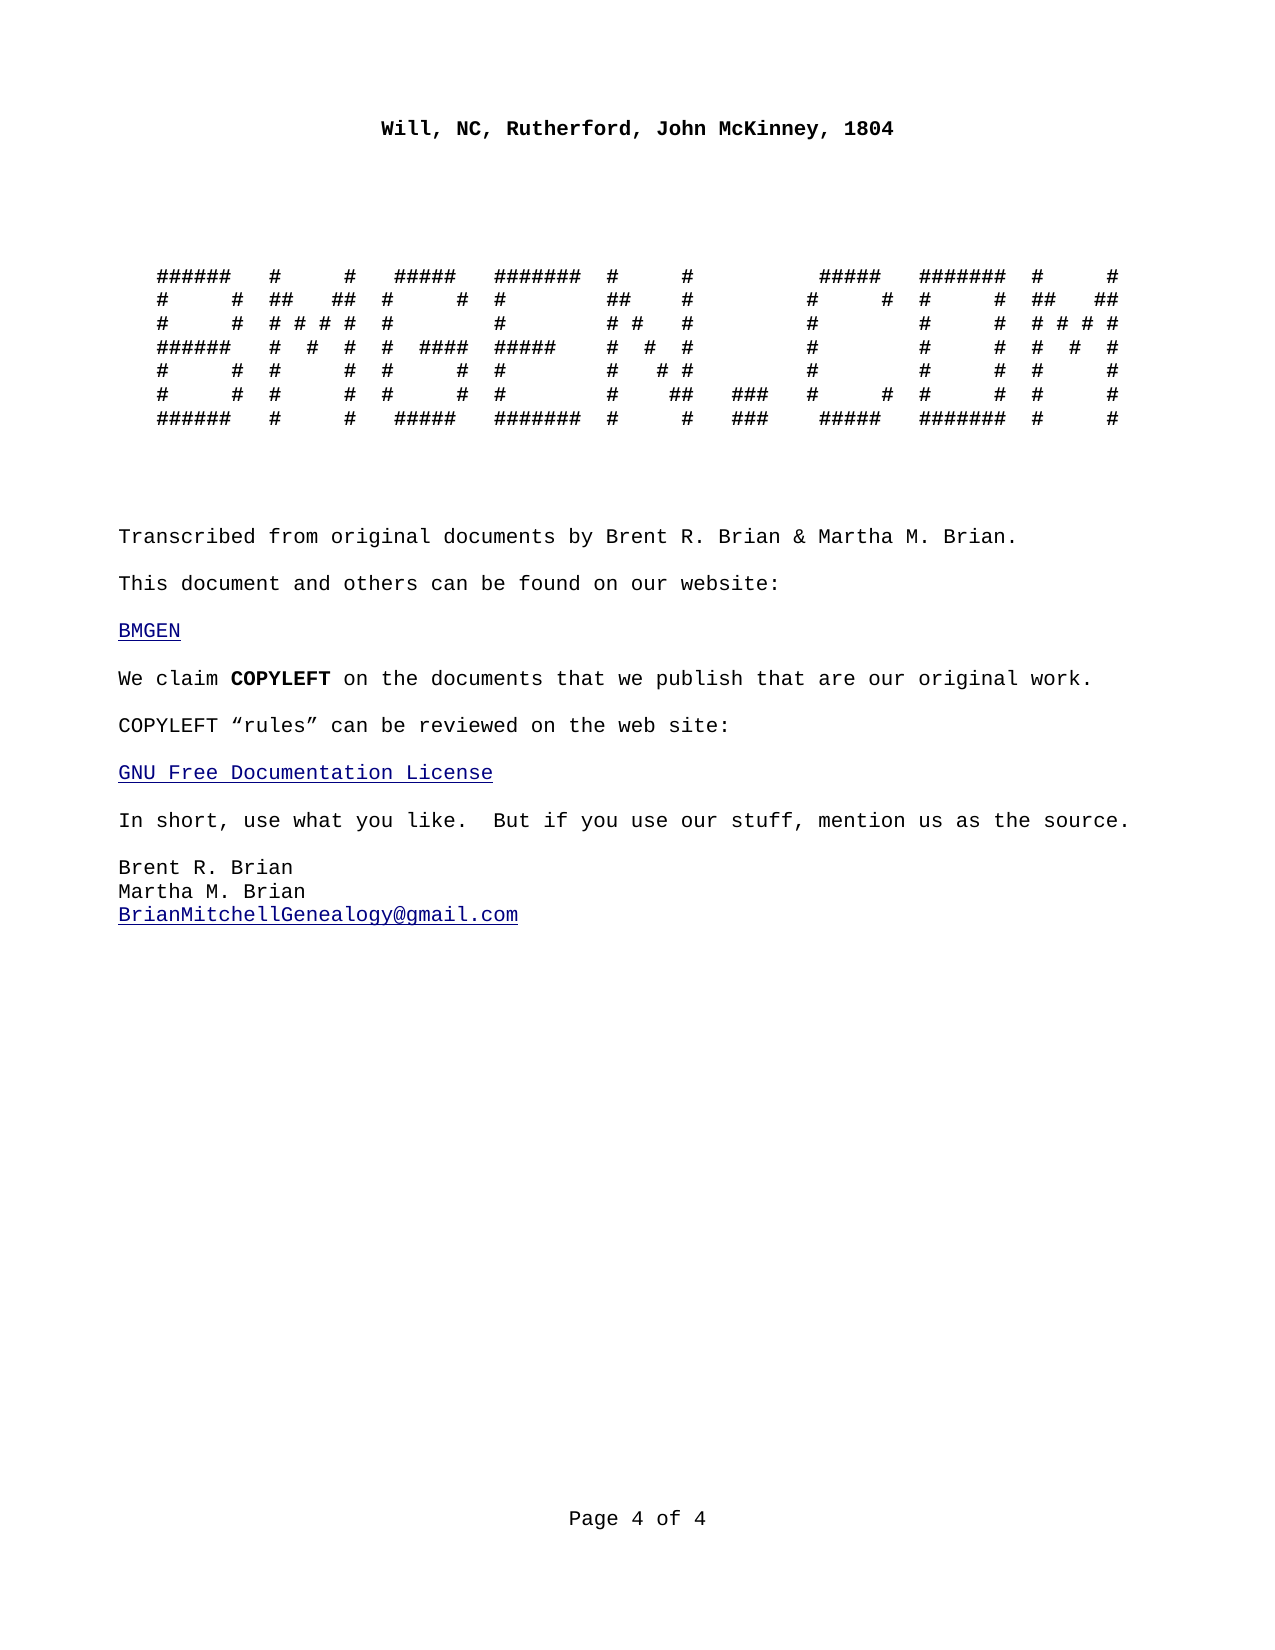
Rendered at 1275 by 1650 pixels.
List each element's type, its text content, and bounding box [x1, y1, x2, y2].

text ###### # # ##### ####### # # ##### ####### # # [118, 266, 1157, 289]
text # # ## ## # # # ## # # # # # ## ## [118, 289, 1157, 313]
text This document and others can be found on our website: [118, 573, 1157, 597]
text # # # # # # # # # # # # # # # # # # [118, 313, 1157, 337]
text # # # # # # # # # # # # # # # [118, 360, 1157, 384]
text ###### # # ##### ####### # # ### ##### ####### # # [118, 408, 1157, 431]
text BrianMitchellGenealogy@gmail.com [118, 904, 1157, 928]
text Transcribed from original documents by Brent R. Brian & Martha M. Brian. [118, 526, 1157, 549]
text GNU Free Documentation License [118, 762, 1157, 786]
text BMGEN [118, 621, 1157, 644]
text ###### # # # # #### ##### # # # # # # # # # [118, 337, 1157, 360]
text In short, use what you like. But if you use our stuff, mention us as the source. [118, 810, 1157, 833]
text Brent R. Brian [118, 857, 1157, 881]
text We claim COPYLEFT on the documents that we publish that are our original work. [118, 668, 1157, 691]
text # # # # # # # # ## ### # # # # # # [118, 384, 1157, 408]
text Martha M. Brian [118, 881, 1157, 904]
text COPYLEFT “rules” can be reviewed on the web site: [118, 715, 1157, 739]
